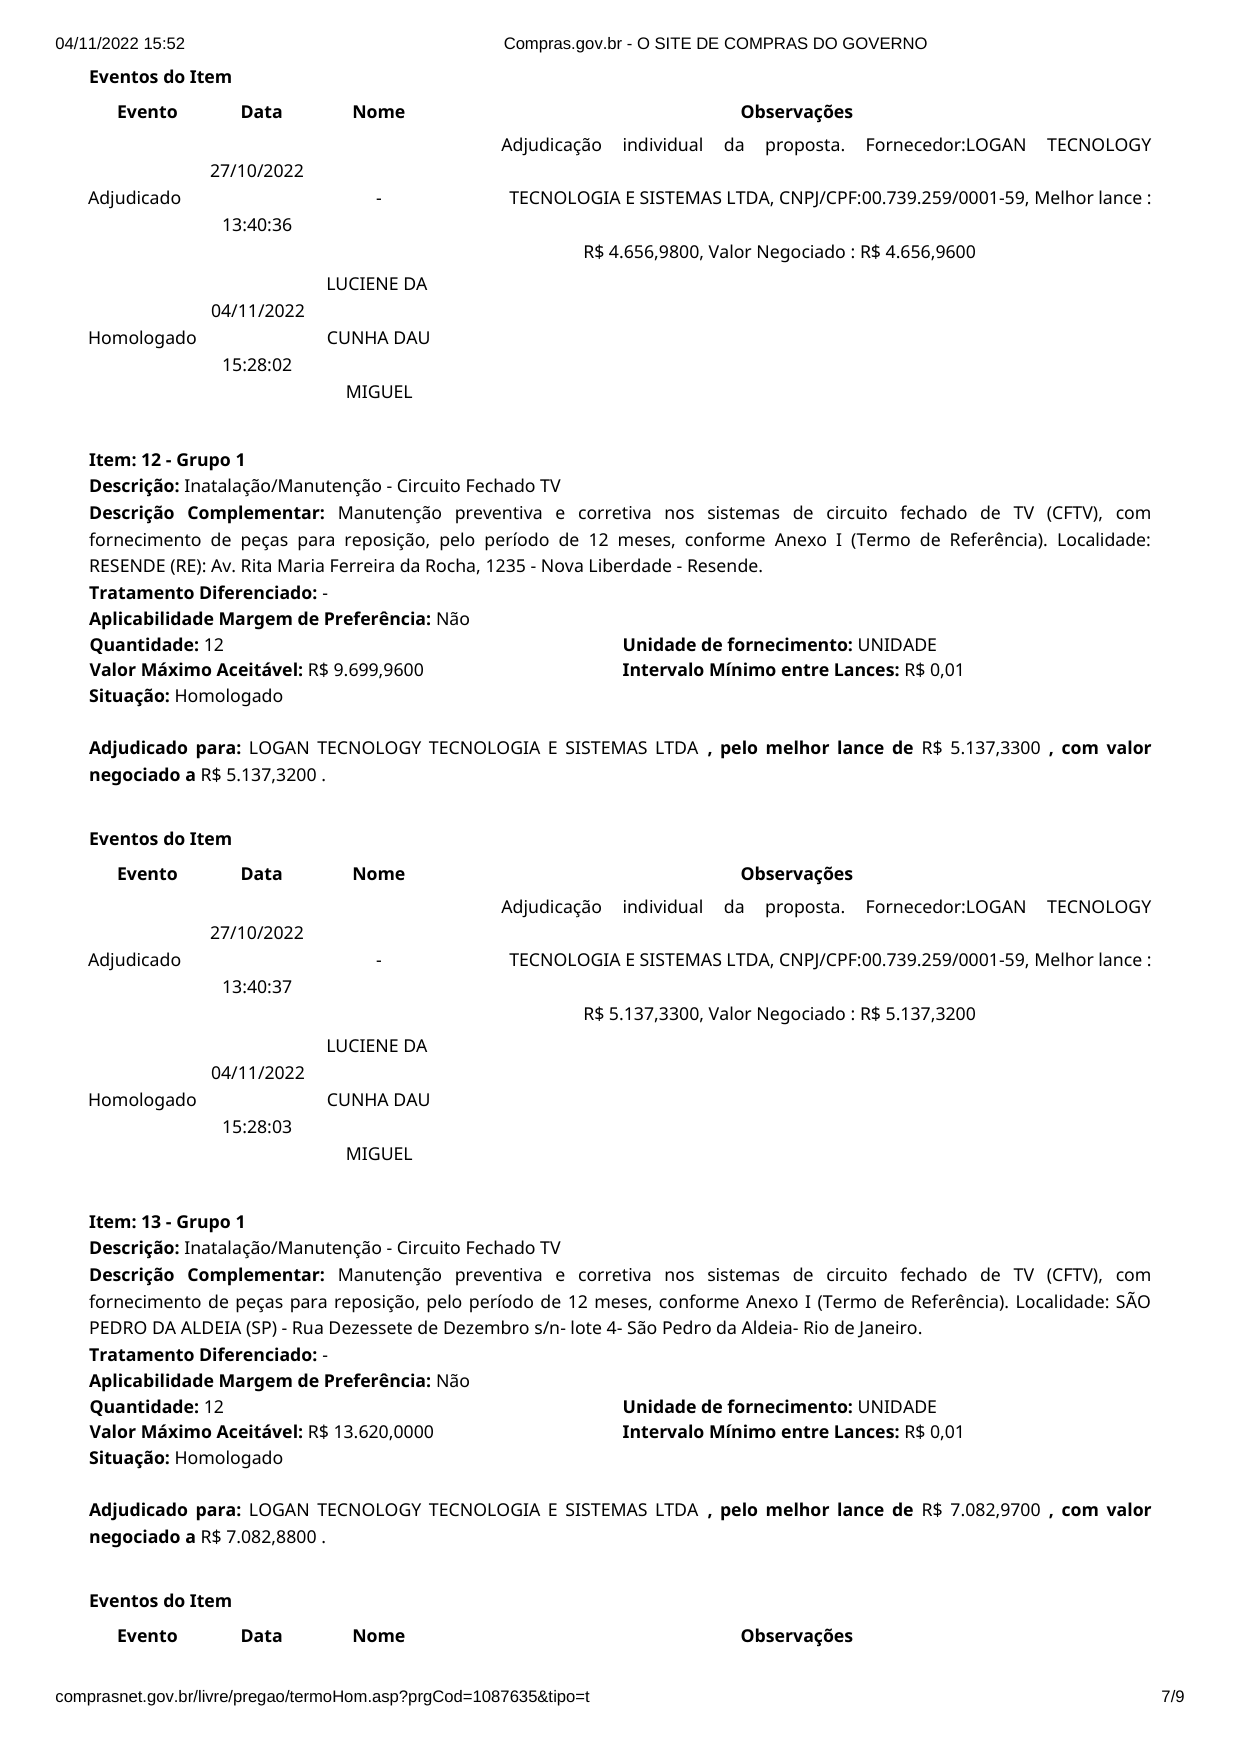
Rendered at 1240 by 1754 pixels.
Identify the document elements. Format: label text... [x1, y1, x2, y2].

text Adjudicado para: LOGAN TECNOLOGY TECNOLOGIA E SISTEMAS LTDA , pelo melhor lance de R$ 5.137,3300 , com valor negociado a R$ 5.137,3200 . [89, 736, 1152, 786]
text Adjudicação individual da proposta. Fornecedor:LOGAN TECNOLOGY 27/10/2022 [210, 894, 1152, 945]
text R$ 4.656,9800, Valor Negociado : R$ 4.656,9600 [583, 240, 1152, 264]
text Adjudicação individual da proposta. Fornecedor:LOGAN TECNOLOGY 27/10/2022 [210, 132, 1152, 183]
text Tratamento Diferenciado: - [89, 1343, 1152, 1367]
text Homologado CUNHA DAU [88, 1087, 1152, 1111]
text Item: 13 - Grupo 1 [89, 1209, 1152, 1234]
table_cell Valor Máximo Aceitável: R$ 13.620,0000 [89, 1420, 622, 1445]
text Eventos do Item [89, 826, 1152, 851]
text MIGUEL [346, 1141, 1152, 1165]
text Descrição: Inatalação/Manutenção - Circuito Fechado TV [89, 474, 1152, 498]
text 04/11/2022 [211, 298, 1152, 323]
text 15:28:03 [222, 1114, 1152, 1138]
text Descrição Complementar: Manutenção preventiva e corretiva nos sistemas de circuito fechado de TV (CFTV), com fornecimento de peças para reposição, pelo período de 12 meses, conforme Anexo I (Termo de Referência). Localidade: SÃO PEDRO DA ALDEIA (SP) - Rua Dezessete de Dezembro s/n- lote 4- São Pedro da Aldeia- Rio de Janeiro. [89, 1262, 1152, 1340]
text Situação: Homologado [89, 683, 1152, 707]
text Adjudicado para: LOGAN TECNOLOGY TECNOLOGIA E SISTEMAS LTDA , pelo melhor lance de R$ 7.082,9700 , com valor negociado a R$ 7.082,8800 . [89, 1498, 1152, 1548]
text Descrição Complementar: Manutenção preventiva e corretiva nos sistemas de circuito fechado de TV (CFTV), com fornecimento de peças para reposição, pelo período de 12 meses, conforme Anexo I (Termo de Referência). Localidade: RESENDE (RE): Av. Rita Maria Ferreira da Rocha, 1235 - Nova Liberdade - Resende. [89, 501, 1152, 578]
text Descrição: Inatalação/Manutenção - Circuito Fechado TV [89, 1236, 1152, 1260]
table_header Quantidade: 12 [89, 633, 622, 658]
table_header Unidade de fornecimento: UNIDADE [623, 633, 999, 658]
table_header Quantidade: 12 [89, 1395, 622, 1420]
text Evento Data Nome Observações [88, 858, 1152, 886]
text Situação: Homologado [89, 1445, 1152, 1469]
text Evento Data Nome Observações [88, 1620, 1152, 1648]
table_cell Valor Máximo Aceitável: R$ 9.699,9600 [89, 658, 622, 683]
table_cell Intervalo Mínimo entre Lances: R$ 0,01 [623, 1420, 999, 1445]
text Eventos do Item [89, 1588, 1152, 1612]
text MIGUEL [346, 379, 1152, 403]
text Aplicabilidade Margem de Preferência: Não [89, 1368, 1152, 1393]
text 04/11/2022 [211, 1060, 1152, 1084]
text Eventos do Item [89, 64, 1152, 89]
text Adjudicado - TECNOLOGIA E SISTEMAS LTDA, CNPJ/CPF:00.739.259/0001-59, Melhor lance : [88, 186, 1152, 210]
table_cell Intervalo Mínimo entre Lances: R$ 0,01 [623, 658, 999, 683]
text Homologado CUNHA DAU [88, 325, 1152, 349]
text 15:28:02 [222, 352, 1152, 377]
text R$ 5.137,3300, Valor Negociado : R$ 5.137,3200 [583, 1002, 1152, 1026]
text Tratamento Diferenciado: - [89, 581, 1152, 605]
table_header Unidade de fornecimento: UNIDADE [623, 1395, 999, 1420]
text 13:40:37 [222, 975, 1152, 999]
text Item: 12 - Grupo 1 [89, 448, 1152, 472]
text LUCIENE DA [326, 271, 1152, 296]
text LUCIENE DA [326, 1033, 1152, 1057]
text 13:40:36 [222, 213, 1152, 237]
text Evento Data Nome Observações [88, 96, 1152, 124]
text Adjudicado - TECNOLOGIA E SISTEMAS LTDA, CNPJ/CPF:00.739.259/0001-59, Melhor lance : [88, 948, 1152, 972]
text Aplicabilidade Margem de Preferência: Não [89, 607, 1152, 631]
